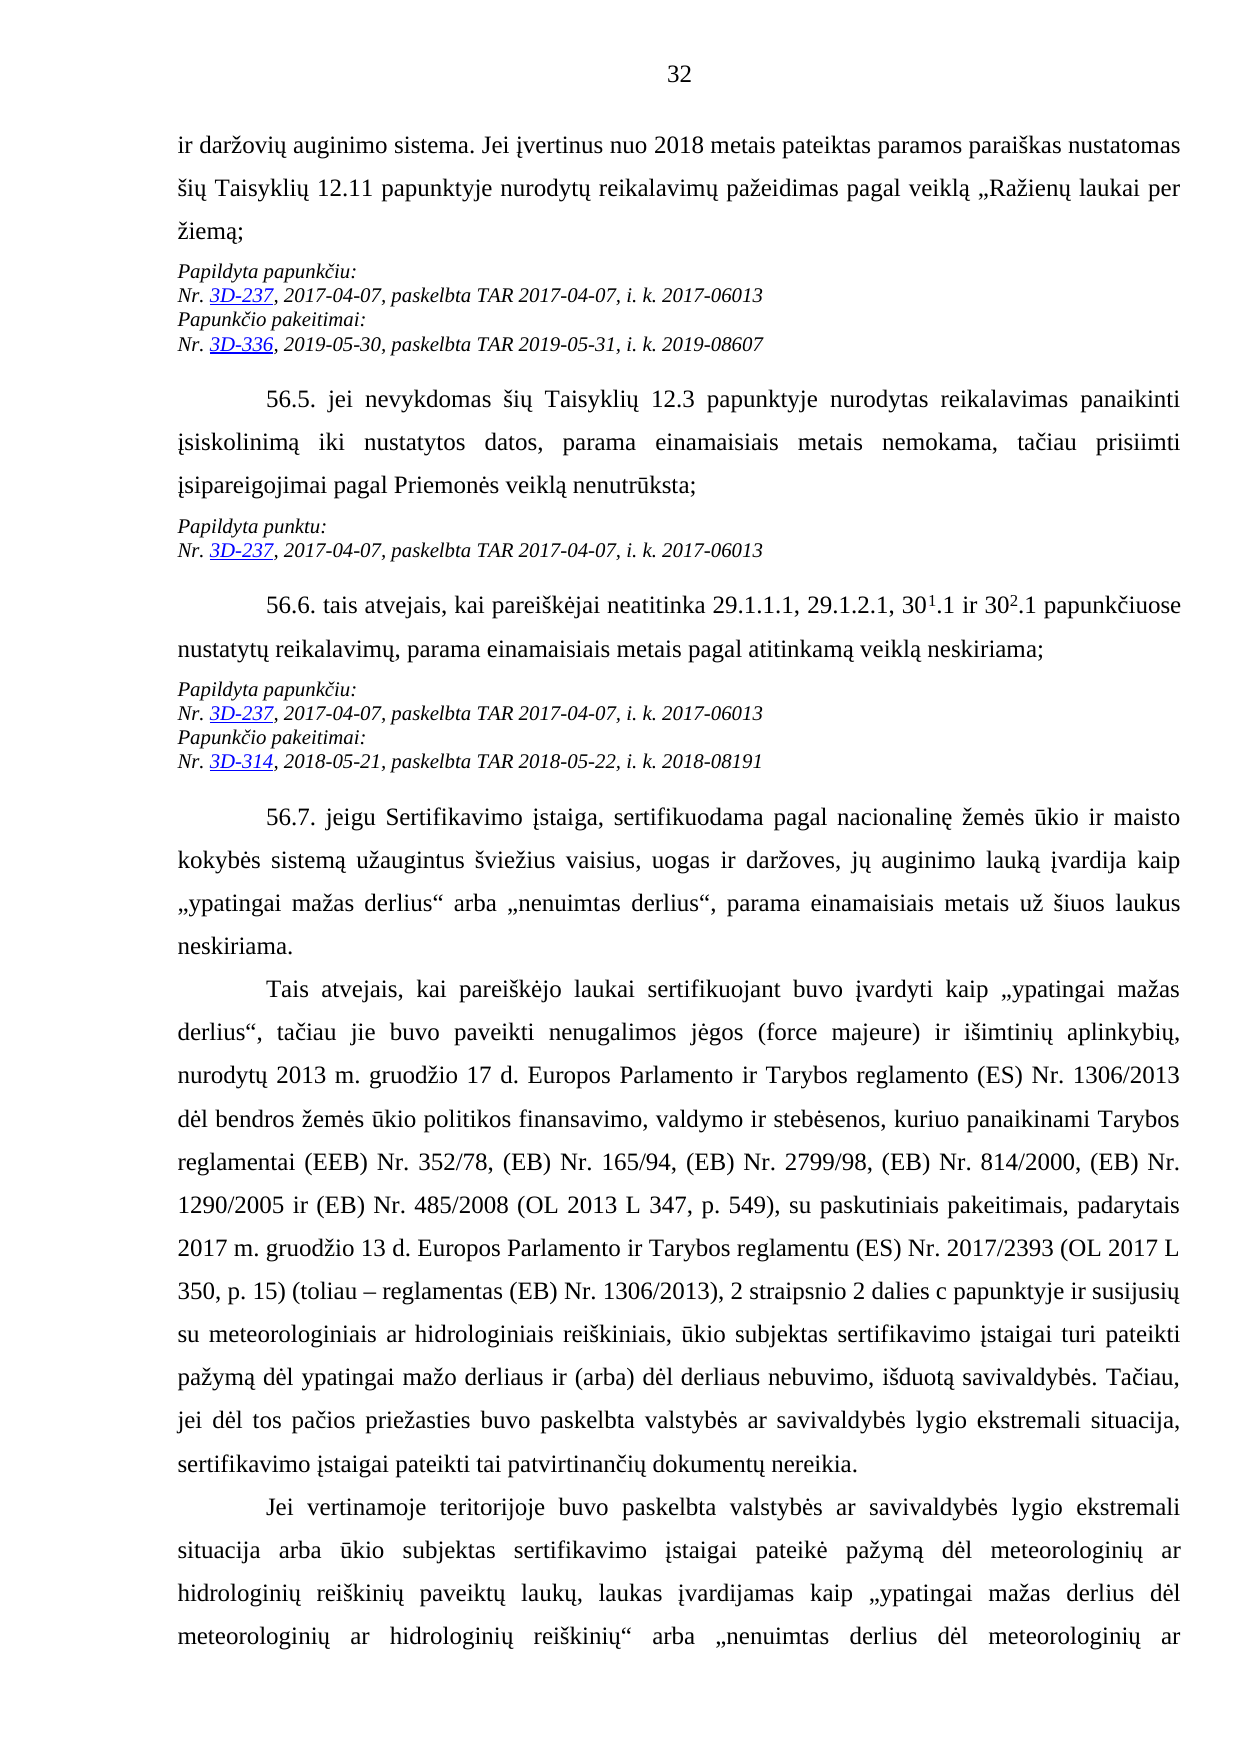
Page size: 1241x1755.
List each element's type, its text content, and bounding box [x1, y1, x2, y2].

text Nr. 3D-314, 2018-05-21, paskelbta TAR 2018-05-22, i. k. 2018-08191 [177, 749, 1181, 773]
text Papildyta punktu: [177, 514, 1181, 538]
text Nr. 3D-237, 2017-04-07, paskelbta TAR 2017-04-07, i. k. 2017-06013 [177, 701, 1181, 725]
text 56.7. jeigu Sertifikavimo įstaiga, sertifikuodama pagal nacionalinę žemės ūkio ir maisto kokybės sistemą užaugintus šviežius vaisius, uogas ir daržoves, jų auginimo lauką įvardija kaip „ypatingai mažas derlius“ arba „nenuimtas derlius“, parama einamaisiais metais už šiuos laukus neskiriama. [177, 802, 1181, 960]
text Nr. 3D-237, 2017-04-07, paskelbta TAR 2017-04-07, i. k. 2017-06013 [177, 538, 1181, 562]
text Nr. 3D-336, 2019-05-30, paskelbta TAR 2019-05-31, i. k. 2019-08607 [177, 331, 1181, 356]
text Papunkčio pakeitimai: [177, 307, 1181, 331]
text 56.5. jei nevykdomas šių Taisyklių 12.3 papunktyje nurodytas reikalavimas panaikinti įsiskolinimą iki nustatytos datos, parama einamaisiais metais nemokama, tačiau prisiimti įsipareigojimai pagal Priemonės veiklą nenutrūksta; [177, 384, 1181, 499]
text Papildyta papunkčiu: [177, 259, 1181, 283]
text ir daržovių auginimo sistema. Jei įvertinus nuo 2018 metais pateiktas paramos paraiškas nustatomas šių Taisyklių 12.11 papunktyje nurodytų reikalavimų pažeidimas pagal veiklą „Ražienų laukai per žiemą; [177, 130, 1181, 245]
text Papunkčio pakeitimai: [177, 725, 1181, 749]
text Jei vertinamoje teritorijoje buvo paskelbta valstybės ar savivaldybės lygio ekstremali situacija arba ūkio subjektas sertifikavimo įstaigai pateikė pažymą dėl meteorologinių ar hidrologinių reiškinių paveiktų laukų, laukas įvardijamas kaip „ypatingai mažas derlius dėl meteorologinių ar hidrologinių reiškinių“ arba „nenuimtas derlius dėl meteorologinių ar [177, 1492, 1181, 1650]
text 56.6. tais atvejais, kai pareiškėjai neatitinka 29.1.1.1, 29.1.2.1, 301.1 ir 302.1 papunkčiuose nustatytų reikalavimų, parama einamaisiais metais pagal atitinkamą veiklą neskiriama; [177, 591, 1181, 662]
text Papildyta papunkčiu: [177, 677, 1181, 701]
text Nr. 3D-237, 2017-04-07, paskelbta TAR 2017-04-07, i. k. 2017-06013 [177, 283, 1181, 307]
text Tais atvejais, kai pareiškėjo laukai sertifikuojant buvo įvardyti kaip „ypatingai mažas derlius“, tačiau jie buvo paveikti nenugalimos jėgos (force majeure) ir išimtinių aplinkybių, nurodytų 2013 m. gruodžio 17 d. Europos Parlamento ir Tarybos reglamento (ES) Nr. 1306/2013 dėl bendros žemės ūkio politikos finansavimo, valdymo ir stebėsenos, kuriuo panaikinami Tarybos reglamentai (EEB) Nr. 352/78, (EB) Nr. 165/94, (EB) Nr. 2799/98, (EB) Nr. 814/2000, (EB) Nr. 1290/2005 ir (EB) Nr. 485/2008 (OL 2013 L 347, p. 549), su paskutiniais pakeitimais, padarytais 2017 m. gruodžio 13 d. Europos Parlamento ir Tarybos reglamentu (ES) Nr. 2017/2393 (OL 2017 L 350, p. 15) (toliau – reglamentas (EB) Nr. 1306/2013), 2 straipsnio 2 dalies c papunktyje ir susijusių su meteorologiniais ar hidrologiniais reiškiniais, ūkio subjektas sertifikavimo įstaigai turi pateikti pažymą dėl ypatingai mažo derliaus ir (arba) dėl derliaus nebuvimo, išduotą savivaldybės. Tačiau, jei dėl tos pačios priežasties buvo paskelbta valstybės ar savivaldybės lygio ekstremali situacija, sertifikavimo įstaigai pateikti tai patvirtinančių dokumentų nereikia. [177, 974, 1181, 1477]
